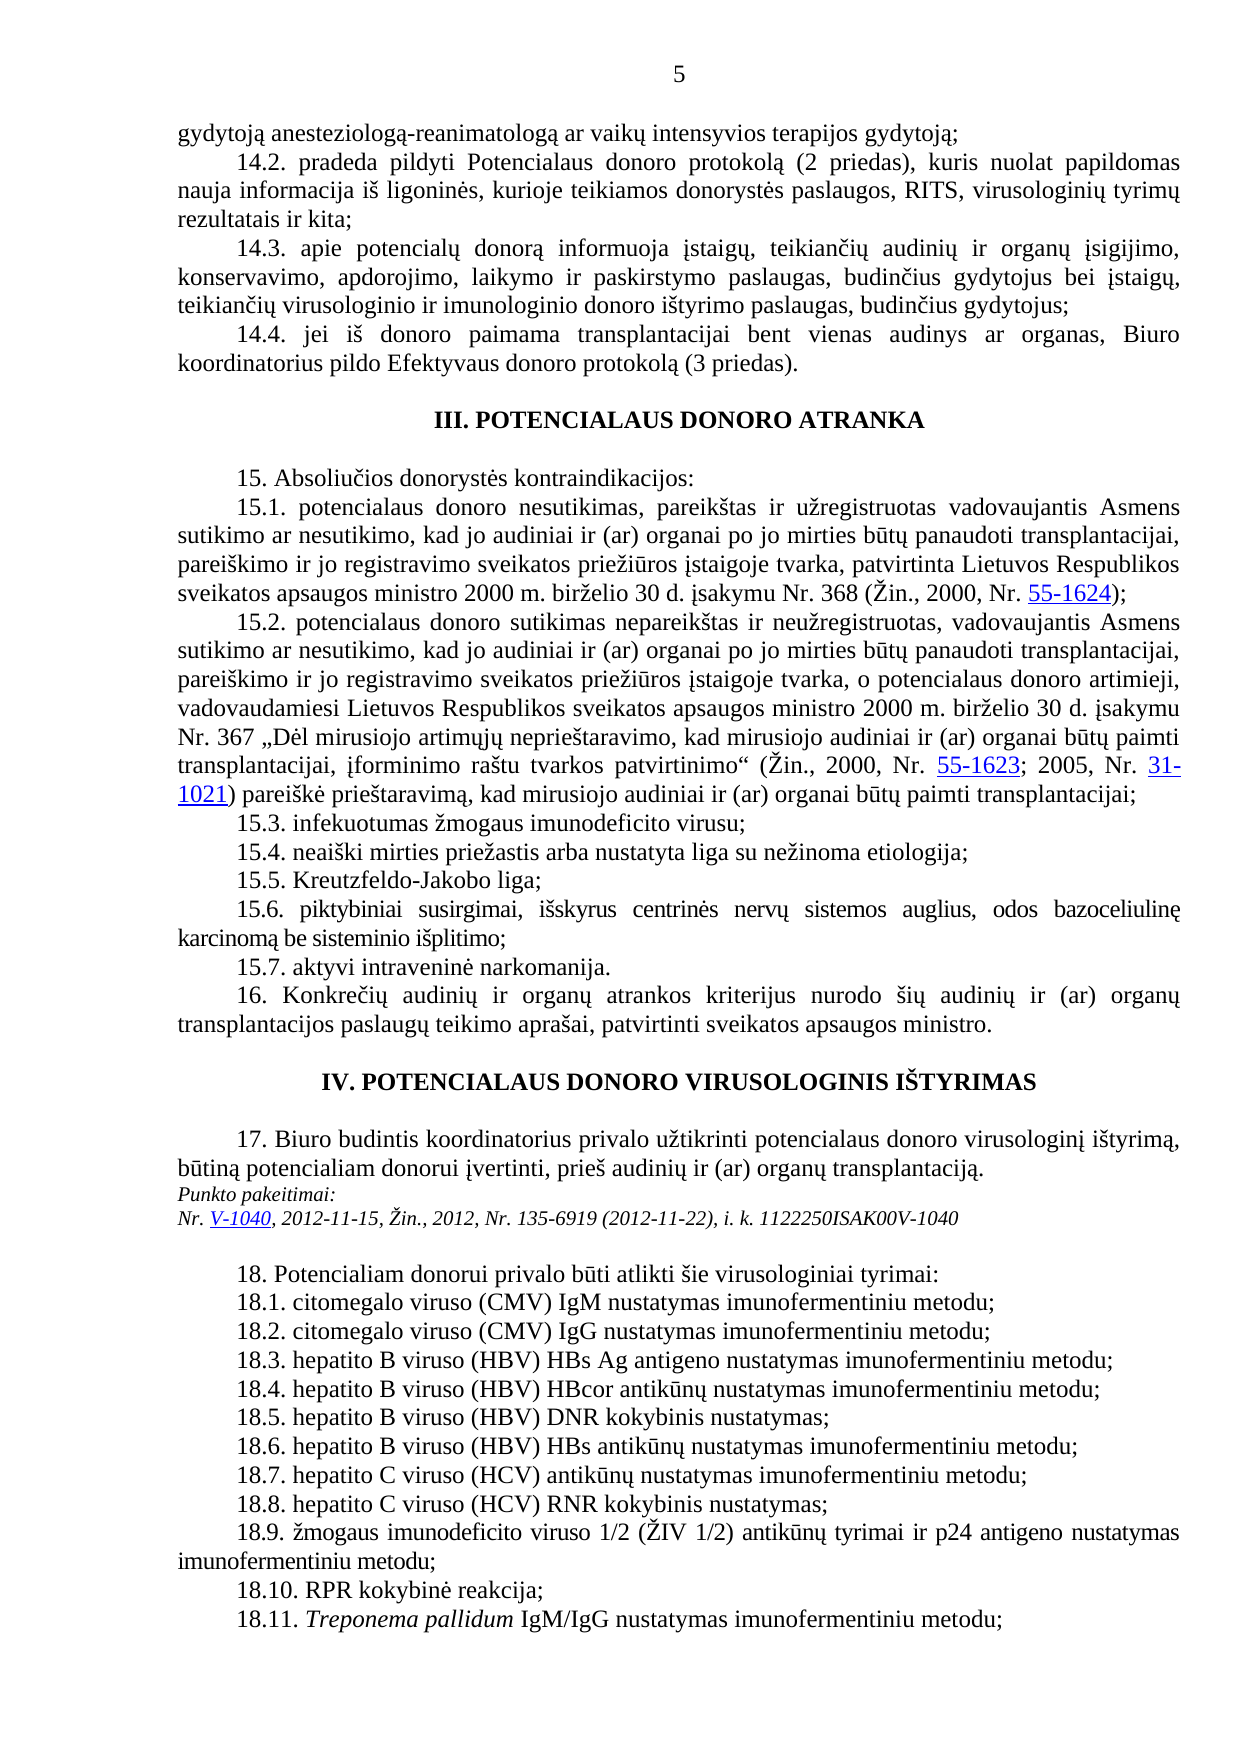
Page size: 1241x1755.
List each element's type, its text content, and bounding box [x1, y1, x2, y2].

text III. Potencialaus donoro atranka [177, 406, 1181, 434]
text 14.3. apie potencialų donorą informuoja įstaigų, teikiančių audinių ir organų įsigijimo, konservavimo, apdorojimo, laikymo ir paskirstymo paslaugas, budinčius gydytojus bei įstaigų, teikiančių virusologinio ir imunologinio donoro ištyrimo paslaugas, budinčius gydytojus; [177, 233, 1181, 319]
text 18.10. RPR kokybinė reakcija; [177, 1575, 1181, 1604]
text IV. POTENCIALAUS DONORO VIRUSOLOGINIS IŠTYRIMAS [177, 1067, 1181, 1096]
text 18.7. hepatito C viruso (HCV) antikūnų nustatymas imunofermentiniu metodu; [177, 1460, 1181, 1489]
text 15.3. infekuotumas žmogaus imunodeficito virusu; [177, 808, 1181, 837]
text 15.4. neaiški mirties priežastis arba nustatyta liga su nežinoma etiologija; [177, 837, 1181, 866]
text 18.6. hepatito B viruso (HBV) HBs antikūnų nustatymas imunofermentiniu metodu; [177, 1431, 1181, 1460]
text 18.2. citomegalo viruso (CMV) IgG nustatymas imunofermentiniu metodu; [177, 1316, 1181, 1345]
text 16. Konkrečių audinių ir organų atrankos kriterijus nurodo šių audinių ir (ar) organų transplantacijos paslaugų teikimo aprašai, patvirtinti sveikatos apsaugos ministro. [177, 981, 1181, 1038]
text 15.7. aktyvi intraveninė narkomanija. [177, 952, 1181, 981]
text 15.6. piktybiniai susirgimai, išskyrus centrinės nervų sistemos auglius, odos bazoceliulinę karcinomą be sisteminio išplitimo; [177, 894, 1181, 952]
text 15.2. potencialaus donoro sutikimas nepareikštas ir neužregistruotas, vadovaujantis Asmens sutikimo ar nesutikimo, kad jo audiniai ir (ar) organai po jo mirties būtų panaudoti transplantacijai, pareiškimo ir jo registravimo sveikatos priežiūros įstaigoje tvarka, o potencialaus donoro artimieji, vadovaudamiesi Lietuvos Respublikos sveikatos apsaugos ministro 2000 m. birželio 30 d. įsakymu Nr. 367 „Dėl mirusiojo artimųjų neprieštaravimo, kad mirusiojo audiniai ir (ar) organai būtų paimti transplantacijai, įforminimo raštu tvarkos patvirtinimo“ (Žin., 2000, Nr. 55-1623; 2005, Nr. 31-1021) pareiškė prieštaravimą, kad mirusiojo audiniai ir (ar) organai būtų paimti transplantacijai; [177, 607, 1181, 808]
text 15.5. Kreutzfeldo-Jakobo liga; [177, 866, 1181, 894]
text 14.2. pradeda pildyti Potencialaus donoro protokolą (2 priedas), kuris nuolat papildomas nauja informacija iš ligoninės, kurioje teikiamos donorystės paslaugos, RITS, virusologinių tyrimų rezultatais ir kita; [177, 147, 1181, 233]
text Punkto pakeitimai: [177, 1182, 1181, 1206]
text 18.11. Treponema pallidum IgM/IgG nustatymas imunofermentiniu metodu; [177, 1604, 1181, 1632]
text 15.1. potencialaus donoro nesutikimas, pareikštas ir užregistruotas vadovaujantis Asmens sutikimo ar nesutikimo, kad jo audiniai ir (ar) organai po jo mirties būtų panaudoti transplantacijai, pareiškimo ir jo registravimo sveikatos priežiūros įstaigoje tvarka, patvirtinta Lietuvos Respublikos sveikatos apsaugos ministro 2000 m. birželio 30 d. įsakymu Nr. 368 (Žin., 2000, Nr. 55-1624); [177, 492, 1181, 607]
text 18.1. citomegalo viruso (CMV) IgM nustatymas imunofermentiniu metodu; [177, 1287, 1181, 1316]
text 18.3. hepatito B viruso (HBV) HBs Ag antigeno nustatymas imunofermentiniu metodu; [177, 1345, 1181, 1374]
text 18.9. žmogaus imunodeficito viruso 1/2 (ŽIV 1/2) antikūnų tyrimai ir p24 antigeno nustatymas imunofermentiniu metodu; [177, 1517, 1181, 1575]
text 18.8. hepatito C viruso (HCV) RNR kokybinis nustatymas; [177, 1489, 1181, 1517]
text 18.5. hepatito B viruso (HBV) DNR kokybinis nustatymas; [177, 1402, 1181, 1431]
text 17. Biuro budintis koordinatorius privalo užtikrinti potencialaus donoro virusologinį ištyrimą, būtiną potencialiam donorui įvertinti, prieš audinių ir (ar) organų transplantaciją. [177, 1124, 1181, 1182]
text 14.4. jei iš donoro paimama transplantacijai bent vienas audinys ar organas, Biuro koordinatorius pildo Efektyvaus donoro protokolą (3 priedas). [177, 319, 1181, 377]
text 15. Absoliučios donorystės kontraindikacijos: [177, 463, 1181, 492]
text Nr. V-1040, 2012-11-15, Žin., 2012, Nr. 135-6919 (2012-11-22), i. k. 1122250ISAK00V-1040 [177, 1206, 1181, 1230]
text 18.4. hepatito B viruso (HBV) HBcor antikūnų nustatymas imunofermentiniu metodu; [177, 1374, 1181, 1402]
text 18. Potencialiam donorui privalo būti atlikti šie virusologiniai tyrimai: [177, 1259, 1181, 1287]
text gydytoją anesteziologą-reanimatologą ar vaikų intensyvios terapijos gydytoją; [177, 118, 1181, 147]
